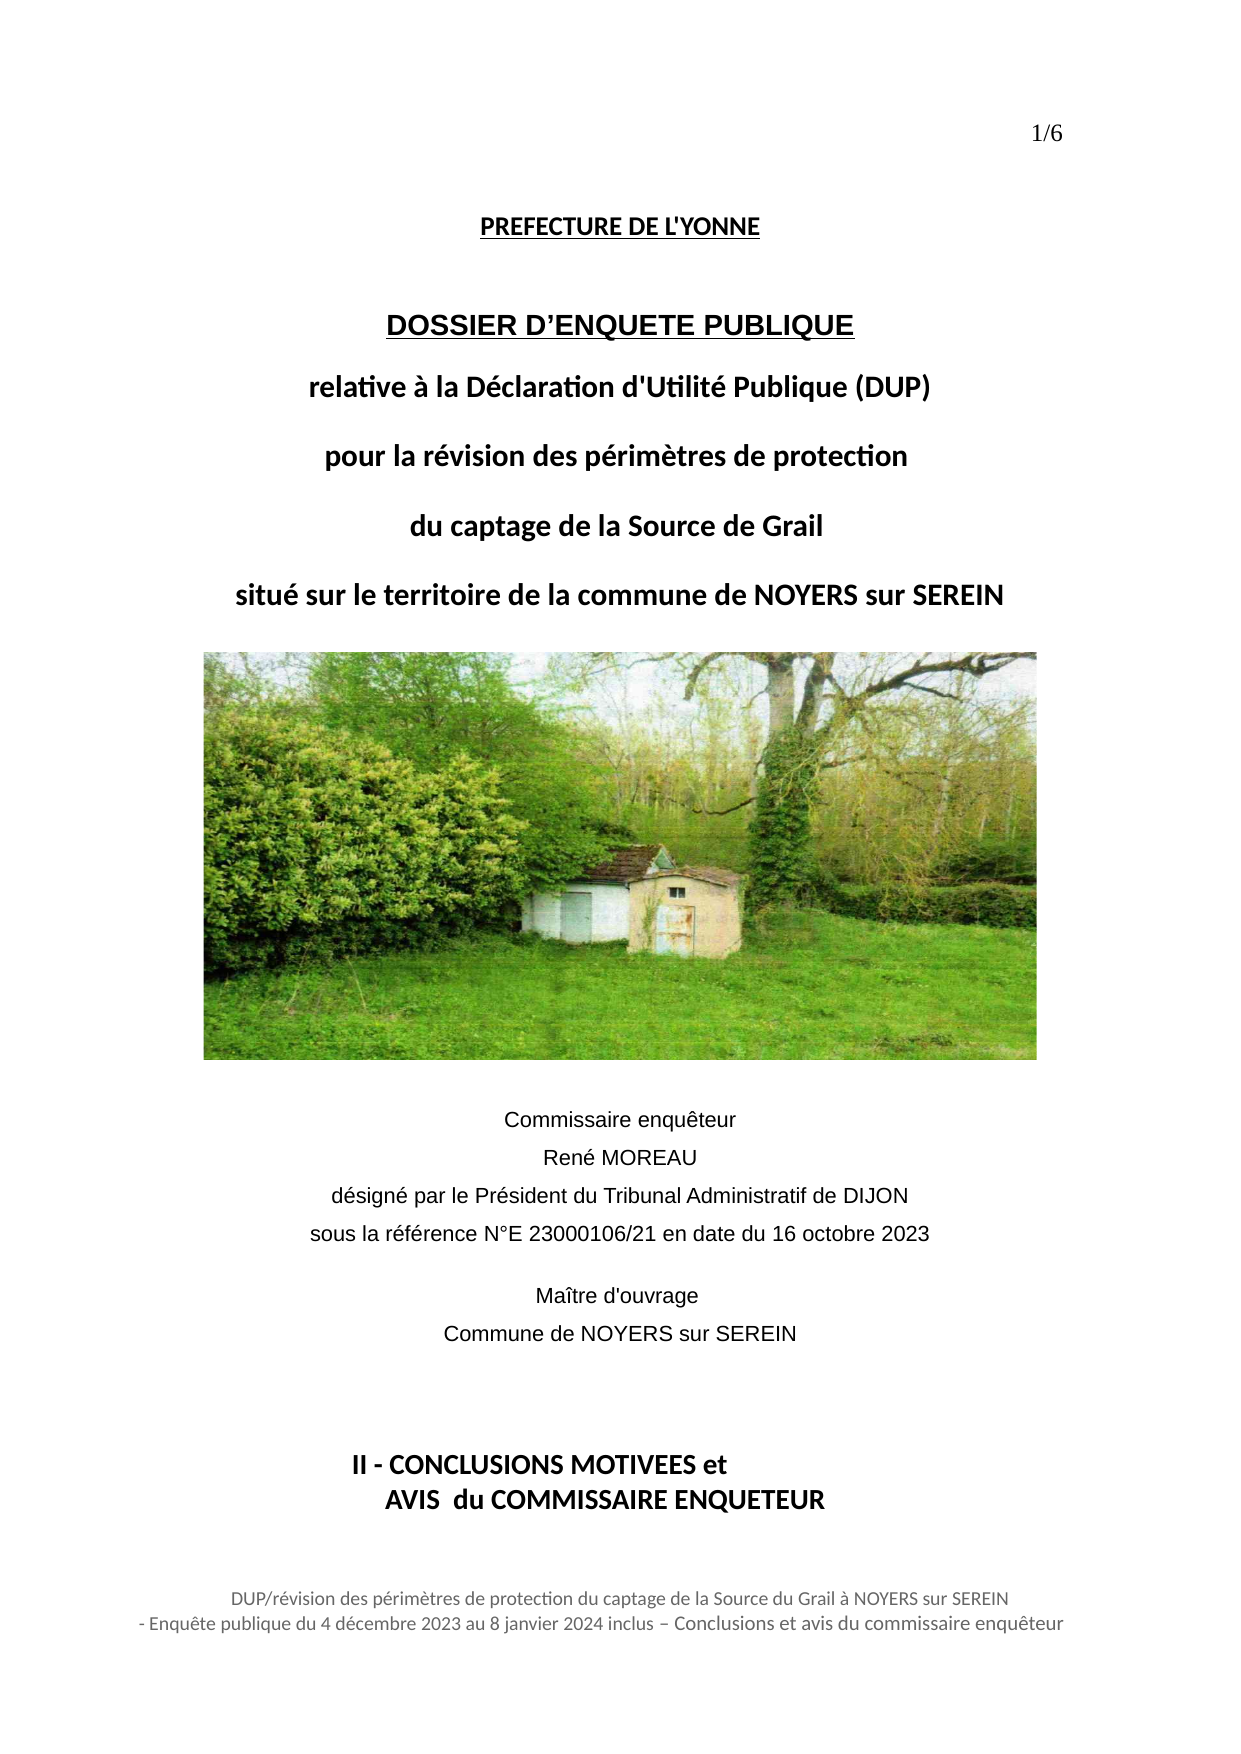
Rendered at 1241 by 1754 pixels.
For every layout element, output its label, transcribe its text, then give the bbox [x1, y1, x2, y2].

text sous la référence N°E 23000106/21 en date du 16 octobre 2023 [118, 1221, 1122, 1246]
text II - CONCLUSIONS MOTIVEES et [0, 1446, 1122, 1481]
subtitle Maître d'ouvrage [118, 1283, 1122, 1308]
text Commune de NOYERS sur SEREIN [118, 1321, 1122, 1346]
text désigné par le Président du Tribunal Administratif de DIJON [118, 1183, 1122, 1208]
subtitle relative à la Déclaration d'Utilité Publique (DUP) [118, 367, 1122, 405]
subtitle du captage de la Source de Grail [118, 506, 1122, 544]
text PREFECTURE DE L'YONNE [118, 209, 1122, 242]
text DOSSIER D’ENQUETE PUBLIQUE [118, 308, 1122, 342]
picture [203, 652, 1037, 1060]
subtitle Commissaire enquêteur [118, 1107, 1122, 1133]
text AVIS du COMMISSAIRE ENQUETEUR [0, 1481, 1122, 1517]
text René MOREAU [118, 1145, 1122, 1170]
subtitle situé sur le territoire de la commune de NOYERS sur SEREIN [118, 575, 1122, 613]
subtitle pour la révision des périmètres de protection [118, 436, 1122, 474]
